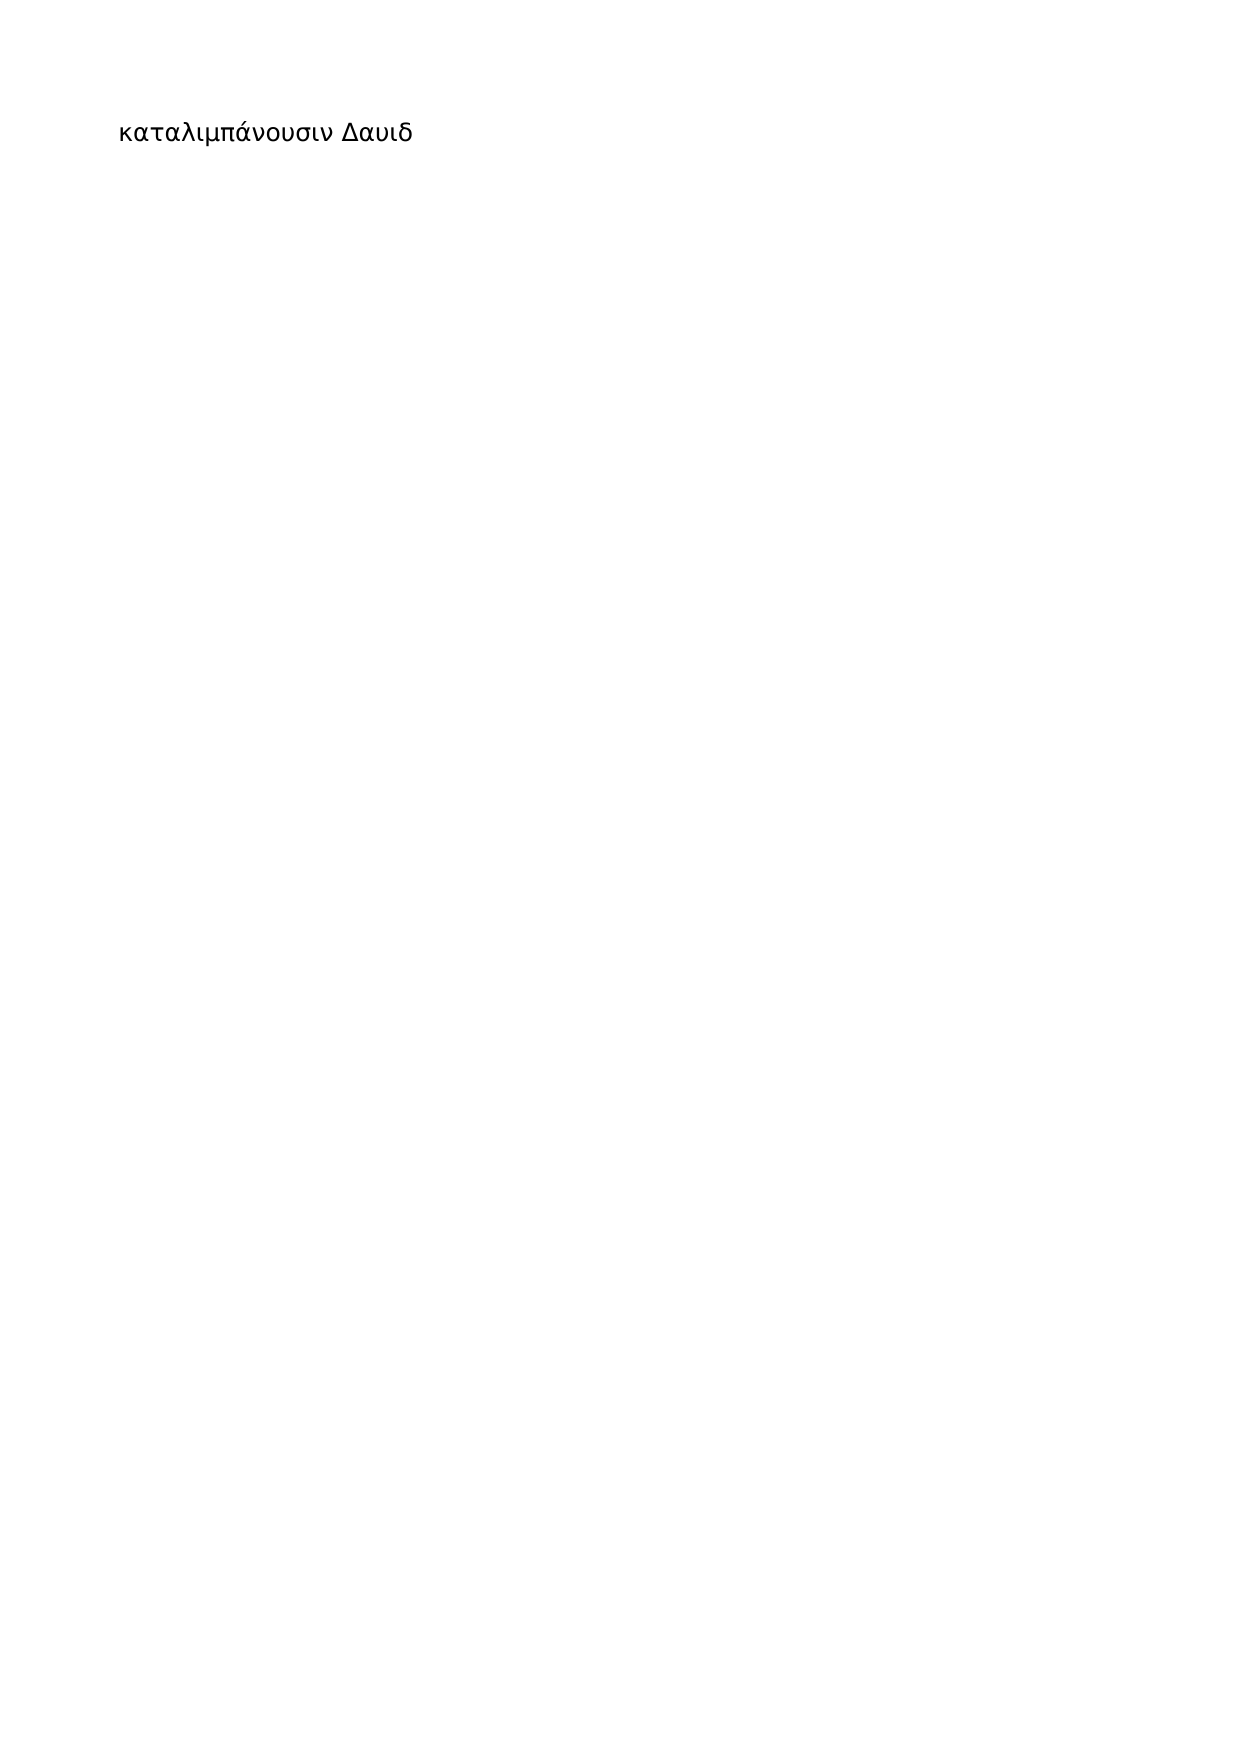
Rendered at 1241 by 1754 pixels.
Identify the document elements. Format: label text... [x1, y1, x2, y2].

text καταλιμπάνουσιν Δαυιδ [118, 118, 1122, 147]
